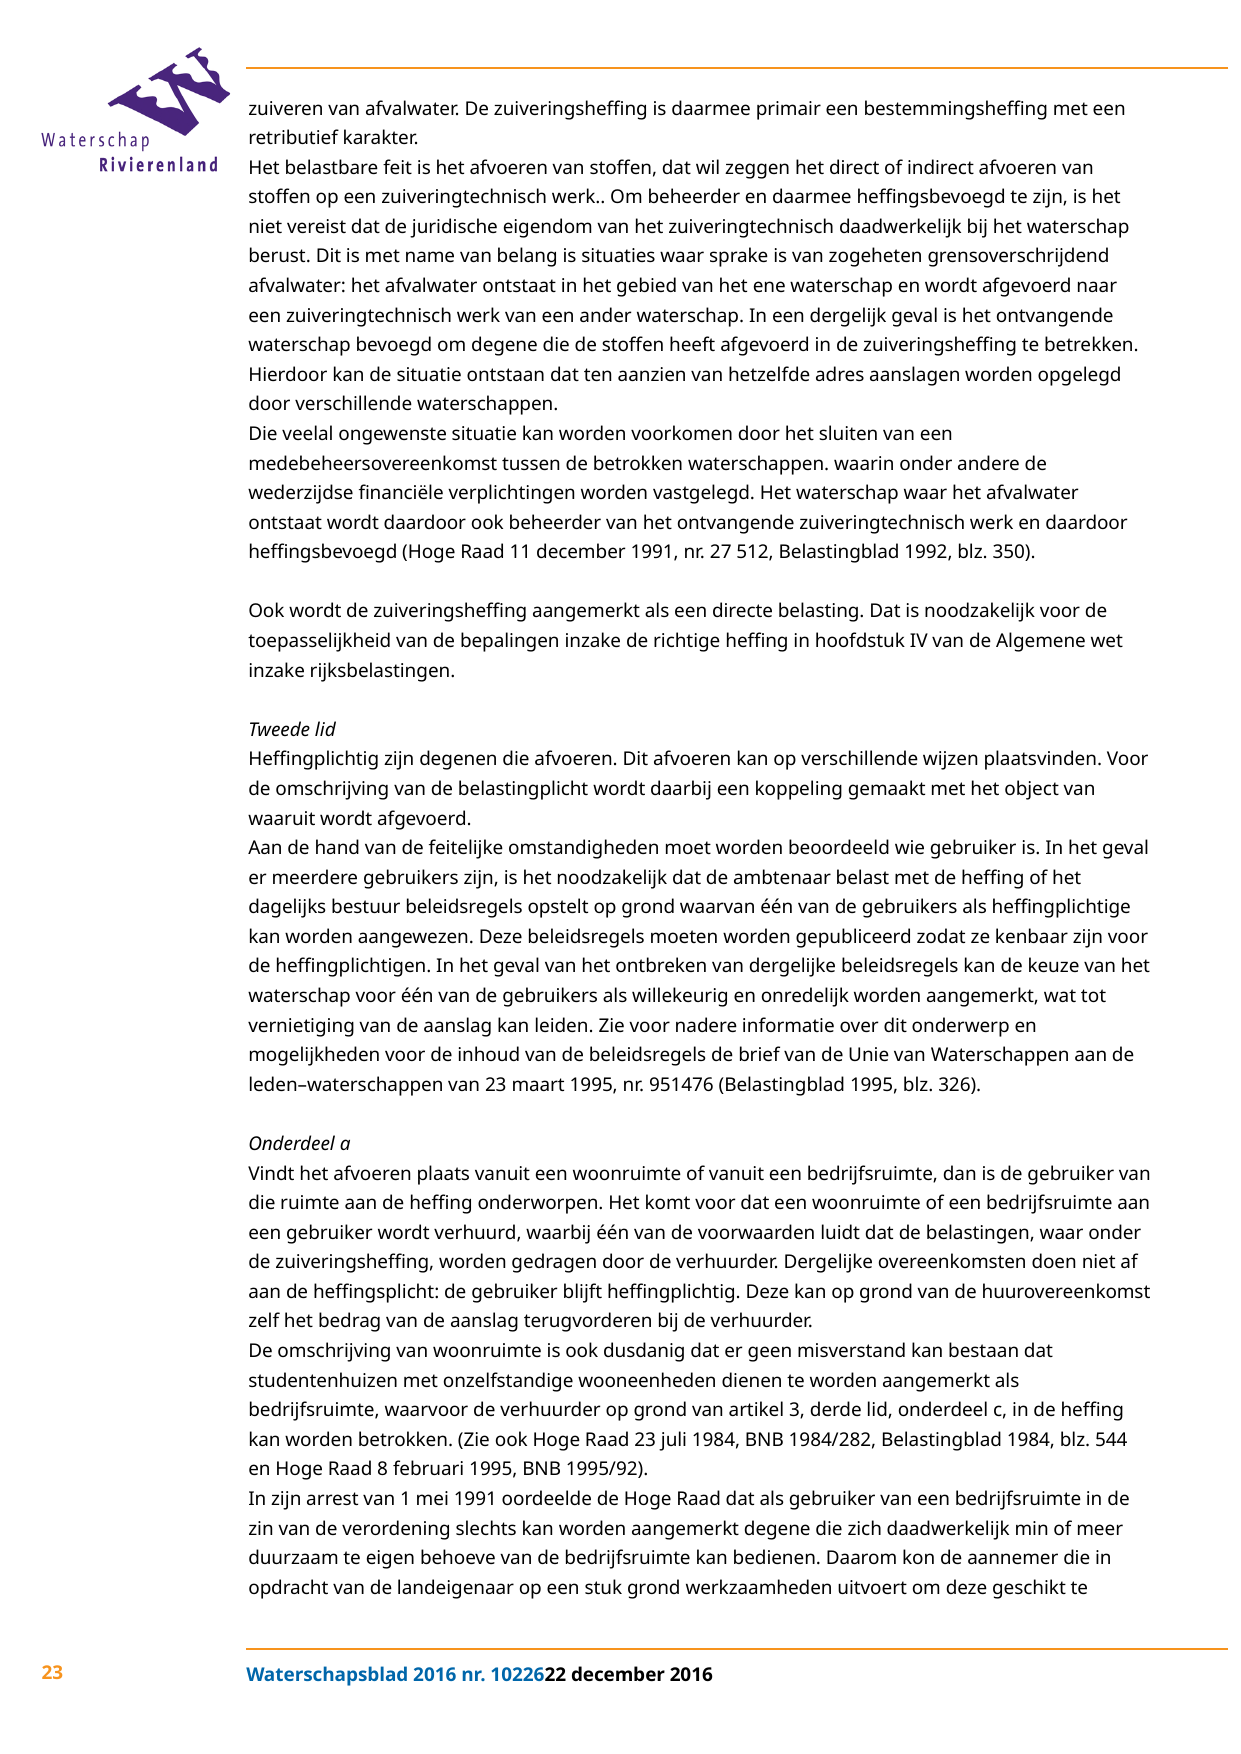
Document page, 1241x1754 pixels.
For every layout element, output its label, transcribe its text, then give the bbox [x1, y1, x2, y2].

text Ook wordt de zuiveringsheffing aangemerkt als een directe belasting. Dat is noodzakelijk voor de toepasselijkheid van de bepalingen inzake de richtige heffing in hoofdstuk IV van de Algemene wet inzake rijksbelastingen. [248, 598, 1152, 683]
text Onderdeel a [248, 1130, 1152, 1156]
text Vindt het afvoeren plaats vanuit een woonruimte of vanuit een bedrijfsruimte, dan is de gebruiker van die ruimte aan de heffing onderworpen. Het komt voor dat een woonruimte of een bedrijfsruimte aan een gebruiker wordt verhuurd, waarbij één van de voorwaarden luidt dat de belastingen, waar onder de zuiveringsheffing, worden gedragen door de verhuurder. Dergelijke overeenkomsten doen niet af aan de heffingsplicht: de gebruiker blijft heffingplichtig. Deze kan op grond van de huurovereenkomst zelf het bedrag van de aanslag terugvorderen bij de verhuurder. [248, 1160, 1152, 1333]
picture [41, 47, 231, 172]
text Het belastbare feit is het afvoeren van stoffen, dat wil zeggen het direct of indirect afvoeren van stoffen op een zuiveringtechnisch werk.. Om beheerder en daarmee heffingsbevoegd te zijn, is het niet vereist dat de juridische eigendom van het zuiveringtechnisch daadwerkelijk bij het waterschap berust. Dit is met name van belang is situaties waar sprake is van zogeheten grensoverschrijdend afvalwater: het afvalwater ontstaat in het gebied van het ene waterschap en wordt afgevoerd naar een zuiveringtechnisch werk van een ander waterschap. In een dergelijk geval is het ontvangende waterschap bevoegd om degene die de stoffen heeft afgevoerd in de zuiveringsheffing te betrekken. Hierdoor kan de situatie ontstaan dat ten aanzien van hetzelfde adres aanslagen worden opgelegd door verschillende waterschappen. [248, 154, 1152, 416]
text Die veelal ongewenste situatie kan worden voorkomen door het sluiten van een medebeheersovereenkomst tussen de betrokken waterschappen. waarin onder andere de wederzijdse financiële verplichtingen worden vastgelegd. Het waterschap waar het afvalwater ontstaat wordt daardoor ook beheerder van het ontvangende zuiveringtechnisch werk en daardoor heffingsbevoegd (Hoge Raad 11 december 1991, nr. 27 512, Belastingblad 1992, blz. 350). [248, 420, 1152, 564]
text Tweede lid [248, 716, 1152, 742]
text In zijn arrest van 1 mei 1991 oordeelde de Hoge Raad dat als gebruiker van een bedrijfsruimte in de zin van de verordening slechts kan worden aangemerkt degene die zich daadwerkelijk min of meer duurzaam te eigen behoeve van de bedrijfsruimte kan bedienen. Daarom kon de aannemer die in opdracht van de landeigenaar op een stuk grond werkzaamheden uitvoert om deze geschikt te [248, 1485, 1152, 1600]
text Aan de hand van de feitelijke omstandigheden moet worden beoordeeld wie gebruiker is. In het geval er meerdere gebruikers zijn, is het noodzakelijk dat de ambtenaar belast met de heffing of het dagelijks bestuur beleidsregels opstelt op grond waarvan één van de gebruikers als heffingplichtige kan worden aangewezen. Deze beleidsregels moeten worden gepubliceerd zodat ze kenbaar zijn voor de heffingplichtigen. In het geval van het ontbreken van dergelijke beleidsregels kan de keuze van het waterschap voor één van de gebruikers als willekeurig en onredelijk worden aangemerkt, wat tot vernietiging van de aanslag kan leiden. Zie voor nadere informatie over dit onderwerp en mogelijkheden voor de inhoud van de beleidsregels de brief van de Unie van Waterschappen aan de leden–waterschappen van 23 maart 1995, nr. 951476 (Belastingblad 1995, blz. 326). [248, 834, 1152, 1097]
text Heffingplichtig zijn degenen die afvoeren. Dit afvoeren kan op verschillende wijzen plaatsvinden. Voor de omschrijving van de belastingplicht wordt daarbij een koppeling gemaakt met het object van waaruit wordt afgevoerd. [248, 746, 1152, 831]
text zuiveren van afvalwater. De zuiveringsheffing is daarmee primair een bestemmingsheffing met een retributief karakter. [248, 95, 1152, 150]
text De omschrijving van woonruimte is ook dusdanig dat er geen misverstand kan bestaan dat studentenhuizen met onzelfstandige wooneenheden dienen te worden aangemerkt als bedrijfsruimte, waarvoor de verhuurder op grond van artikel 3, derde lid, onderdeel c, in de heffing kan worden betrokken. (Zie ook Hoge Raad 23 juli 1984, BNB 1984/282, Belastingblad 1984, blz. 544 en Hoge Raad 8 februari 1995, BNB 1995/92). [248, 1337, 1152, 1481]
